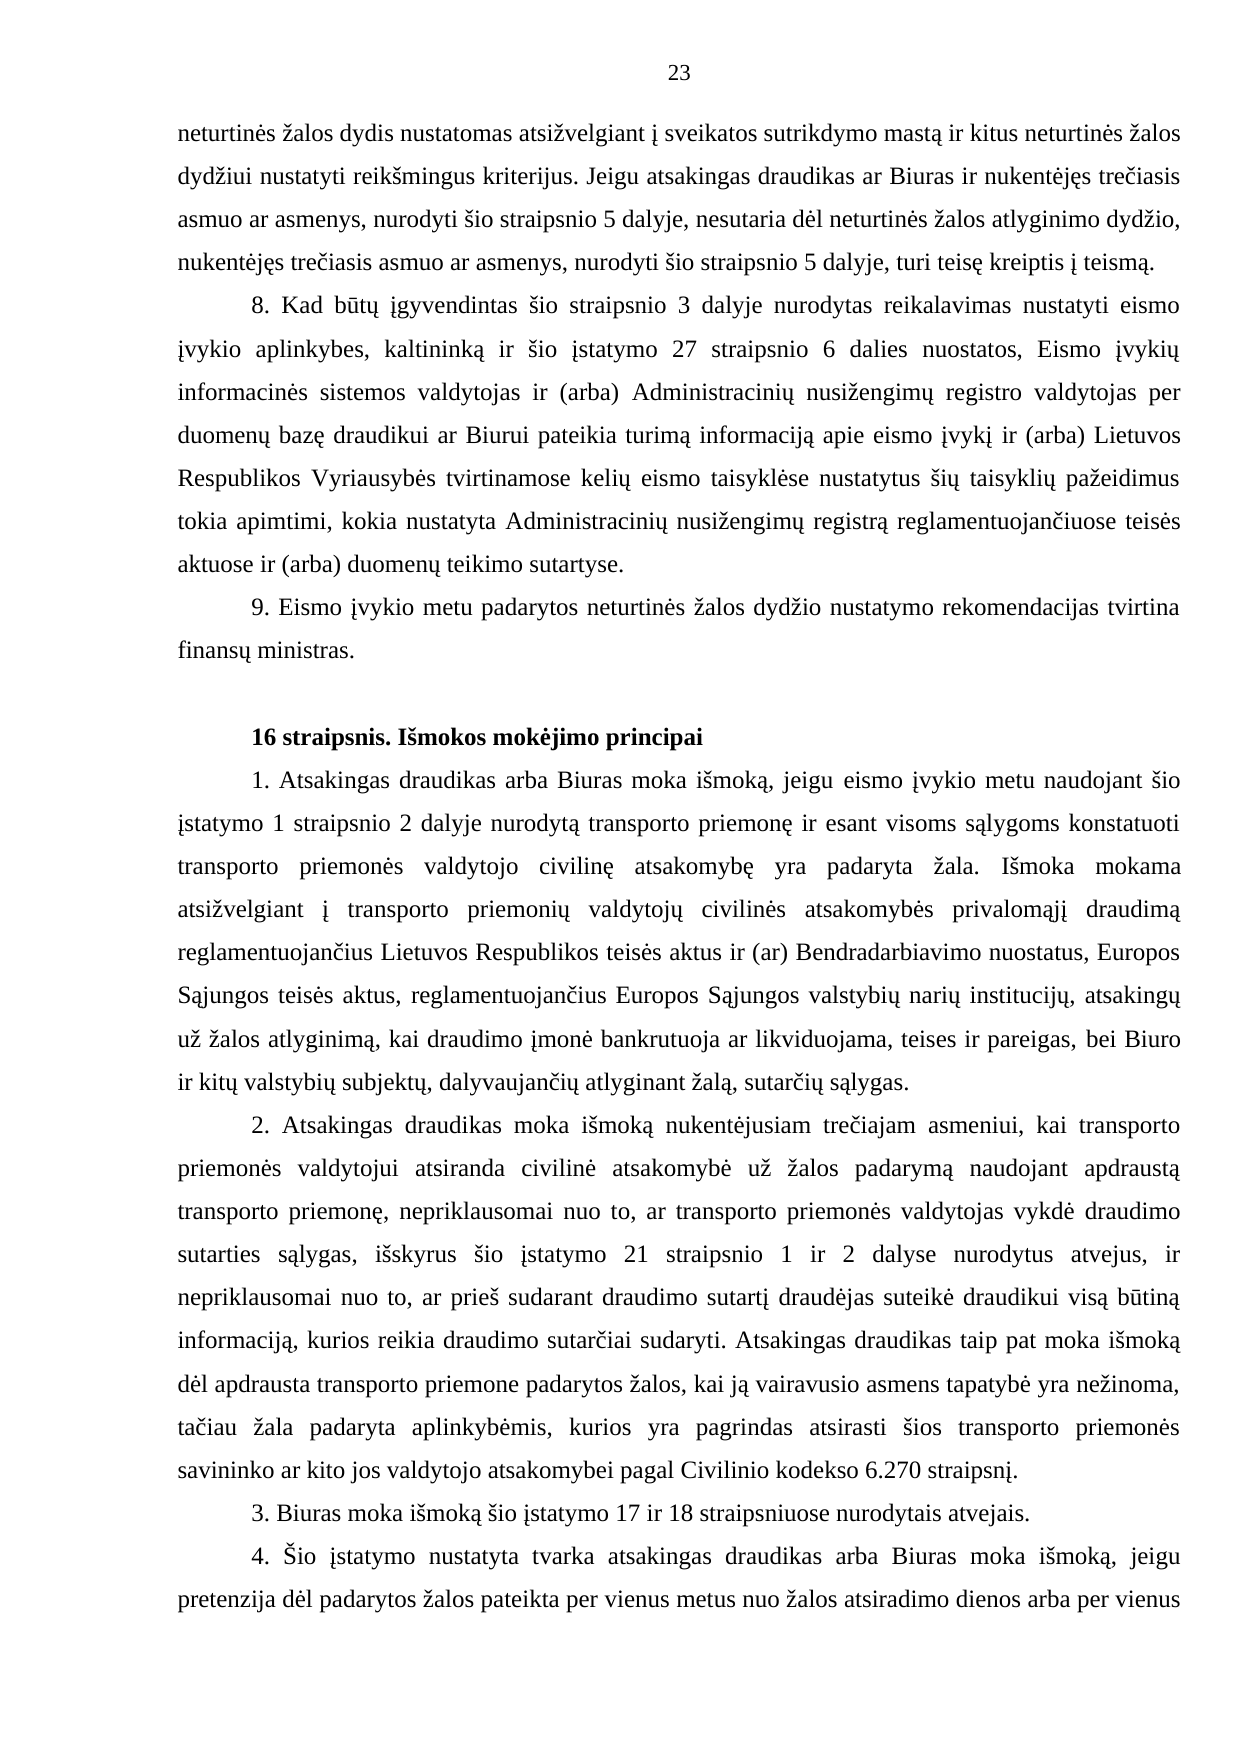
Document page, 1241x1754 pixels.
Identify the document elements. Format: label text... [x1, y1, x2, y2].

text 8. Kad būtų įgyvendintas šio straipsnio 3 dalyje nurodytas reikalavimas nustatyti eismo įvykio aplinkybes, kaltininką ir šio įstatymo 27 straipsnio 6 dalies nuostatos, Eismo įvykių informacinės sistemos valdytojas ir (arba) Administracinių nusižengimų registro valdytojas per duomenų bazę draudikui ar Biurui pateikia turimą informaciją apie eismo įvykį ir (arba) Lietuvos Respublikos Vyriausybės tvirtinamose kelių eismo taisyklėse nustatytus šių taisyklių pažeidimus tokia apimtimi, kokia nustatyta Administracinių nusižengimų registrą reglamentuojančiuose teisės aktuose ir (arba) duomenų teikimo sutartyse. [177, 291, 1181, 578]
text 16 straipsnis. Išmokos mokėjimo principai [177, 722, 1181, 751]
text 1. Atsakingas draudikas arba Biuras moka išmoką, jeigu eismo įvykio metu naudojant šio įstatymo 1 straipsnio 2 dalyje nurodytą transporto priemonę ir esant visoms sąlygoms konstatuoti transporto priemonės valdytojo civilinę atsakomybę yra padaryta žala. Išmoka mokama atsižvelgiant į transporto priemonių valdytojų civilinės atsakomybės privalomąjį draudimą reglamentuojančius Lietuvos Respublikos teisės aktus ir (ar) Bendradarbiavimo nuostatus, Europos Sąjungos teisės aktus, reglamentuojančius Europos Sąjungos valstybių narių institucijų, atsakingų už žalos atlyginimą, kai draudimo įmonė bankrutuoja ar likviduojama, teises ir pareigas, bei Biuro ir kitų valstybių subjektų, dalyvaujančių atlyginant žalą, sutarčių sąlygas. [177, 765, 1181, 1096]
text 2. Atsakingas draudikas moka išmoką nukentėjusiam trečiajam asmeniui, kai transporto priemonės valdytojui atsiranda civilinė atsakomybė už žalos padarymą naudojant apdraustą transporto priemonę, nepriklausomai nuo to, ar transporto priemonės valdytojas vykdė draudimo sutarties sąlygas, išskyrus šio įstatymo 21 straipsnio 1 ir 2 dalyse nurodytus atvejus, ir nepriklausomai nuo to, ar prieš sudarant draudimo sutartį draudėjas suteikė draudikui visą būtiną informaciją, kurios reikia draudimo sutarčiai sudaryti. Atsakingas draudikas taip pat moka išmoką dėl apdrausta transporto priemone padarytos žalos, kai ją vairavusio asmens tapatybė yra nežinoma, tačiau žala padaryta aplinkybėmis, kurios yra pagrindas atsirasti šios transporto priemonės savininko ar kito jos valdytojo atsakomybei pagal Civilinio kodekso 6.270 straipsnį. [177, 1110, 1181, 1484]
text 3. Biuras moka išmoką šio įstatymo 17 ir 18 straipsniuose nurodytais atvejais. [177, 1498, 1181, 1527]
text neturtinės žalos dydis nustatomas atsižvelgiant į sveikatos sutrikdymo mastą ir kitus neturtinės žalos dydžiui nustatyti reikšmingus kriterijus. Jeigu atsakingas draudikas ar Biuras ir nukentėjęs trečiasis asmuo ar asmenys, nurodyti šio straipsnio 5 dalyje, nesutaria dėl neturtinės žalos atlyginimo dydžio, nukentėjęs trečiasis asmuo ar asmenys, nurodyti šio straipsnio 5 dalyje, turi teisę kreiptis į teismą. [177, 118, 1181, 276]
text 4. Šio įstatymo nustatyta tvarka atsakingas draudikas arba Biuras moka išmoką, jeigu pretenzija dėl padarytos žalos pateikta per vienus metus nuo žalos atsiradimo dienos arba per vienus [177, 1541, 1181, 1613]
text 9. Eismo įvykio metu padarytos neturtinės žalos dydžio nustatymo rekomendacijas tvirtina finansų ministras. [177, 592, 1181, 664]
